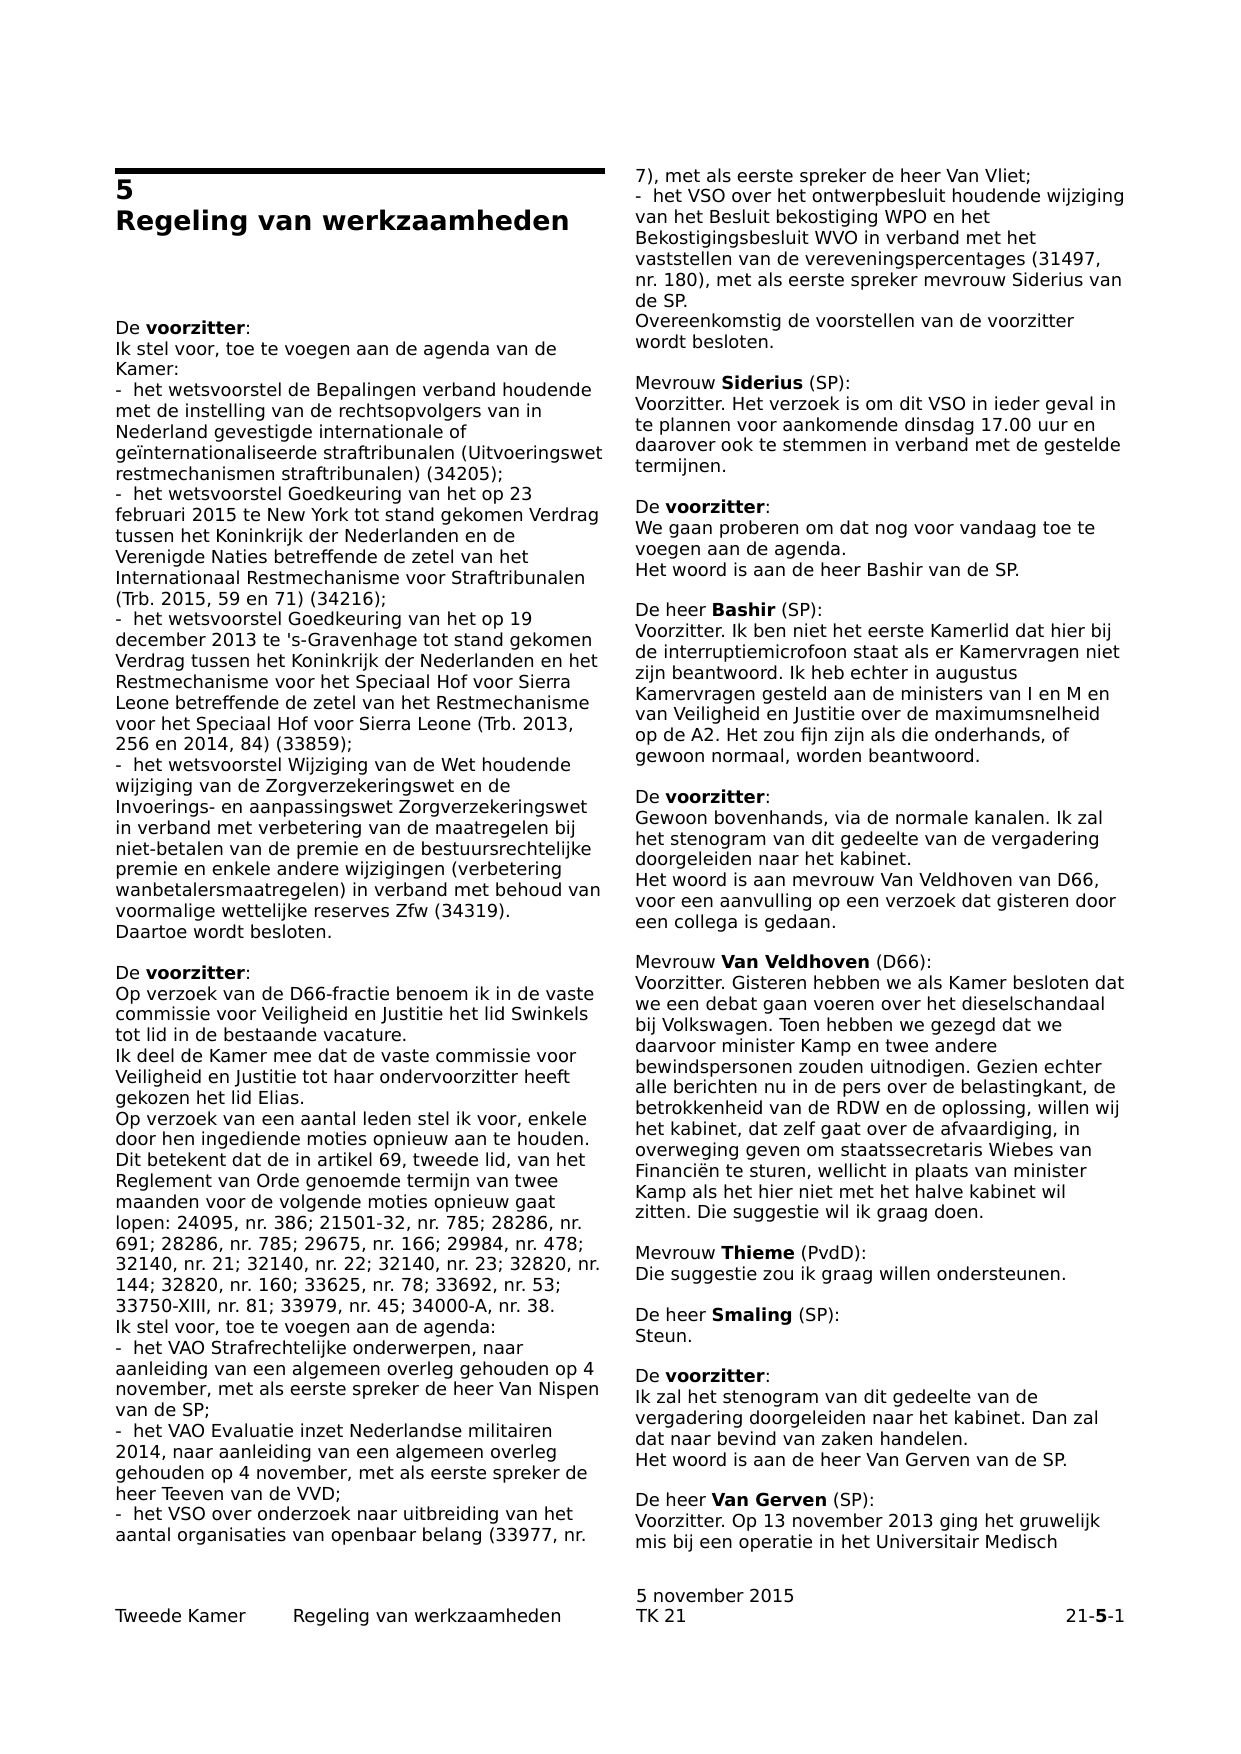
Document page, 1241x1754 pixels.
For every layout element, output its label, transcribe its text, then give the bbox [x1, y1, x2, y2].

text Het woord is aan de heer Van Gerven van de SP. [635, 1449, 1125, 1470]
text Mevrouw Van Veldhoven (D66): [635, 952, 1125, 973]
list het VSO over onderzoek naar uitbreiding van het aantal organisaties van openbaar belang (33977, nr. [115, 1504, 605, 1546]
text Op verzoek van de D66-fractie benoem ik in de vaste commissie voor Veiligheid en Justitie het lid Swinkels tot lid in de bestaande vacature. [115, 983, 605, 1046]
list het VSO over het ontwerpbesluit houdende wijziging van het Besluit bekostiging WPO en het Bekostigingsbesluit WVO in verband met het vaststellen van de vereveningspercentages (31497, nr. 180), met als eerste spreker mevrouw Siderius van de SP. [635, 186, 1125, 311]
text De voorzitter: [635, 787, 1125, 807]
text Daartoe wordt besloten. [115, 922, 605, 942]
text Steun. [635, 1325, 1125, 1346]
list het wetsvoorstel de Bepalingen verband houdende met de instelling van de rechtsopvolgers van in Nederland gevestigde internationale of geïnternationaliseerde straftribunalen (Uitvoeringswet restmechanismen straftribunalen) (34205); [115, 380, 605, 484]
text De heer Bashir (SP): [635, 600, 1125, 621]
text De heer Van Gerven (SP): [635, 1490, 1125, 1511]
text Gewoon bovenhands, via de normale kanalen. Ik zal het stenogram van dit gedeelte van de vergadering doorgeleiden naar het kabinet. [635, 807, 1125, 870]
text Voorzitter. Ik ben niet het eerste Kamerlid dat hier bij de interruptiemicrofoon staat als er Kamervragen niet zijn beantwoord. Ik heb echter in augustus Kamervragen gesteld aan de ministers van I en M en van Veiligheid en Justitie over de maximumsnelheid op de A2. Het zou fijn zijn als die onderhands, of gewoon normaal, worden beantwoord. [635, 621, 1125, 767]
title 5 Regeling van werkzaamheden [115, 174, 605, 237]
text Ik stel voor, toe te voegen aan de agenda van de Kamer: [115, 338, 605, 380]
text Het woord is aan mevrouw Van Veldhoven van D66, voor een aanvulling op een verzoek dat gisteren door een collega is gedaan. [635, 870, 1125, 932]
text Ik deel de Kamer mee dat de vaste commissie voor Veiligheid en Justitie tot haar ondervoorzitter heeft gekozen het lid Elias. [115, 1046, 605, 1108]
text De voorzitter: [635, 1366, 1125, 1387]
list het wetsvoorstel Goedkeuring van het op 23 februari 2015 te New York tot stand gekomen Verdrag tussen het Koninkrijk der Nederlanden en de Verenigde Naties betreffende de zetel van het Internationaal Restmechanisme voor Straftribunalen (Trb. 2015, 59 en 71) (34216); [115, 484, 605, 609]
text De heer Smaling (SP): [635, 1305, 1125, 1325]
text Ik stel voor, toe te voegen aan de agenda: [115, 1317, 605, 1337]
text Mevrouw Siderius (SP): [635, 373, 1125, 393]
text We gaan proberen om dat nog voor vandaag toe te voegen aan de agenda. [635, 518, 1125, 559]
list het VAO Evaluatie inzet Nederlandse militairen 2014, naar aanleiding van een algemeen overleg gehouden op 4 november, met als eerste spreker de heer Teeven van de VVD; [115, 1421, 605, 1504]
text Voorzitter. Het verzoek is om dit VSO in ieder geval in te plannen voor aankomende dinsdag 17.00 uur en daarover ook te stemmen in verband met de gestelde termijnen. [635, 393, 1125, 477]
text Overeenkomstig de voorstellen van de voorzitter wordt besloten. [635, 311, 1125, 353]
list het wetsvoorstel Wijziging van de Wet houdende wijziging van de Zorgverzekeringswet en de Invoerings- en aanpassingswet Zorgverzekeringswet in verband met verbetering van de maatregelen bij niet-betalen van de premie en de bestuursrechtelijke premie en enkele andere wijzigingen (verbetering wanbetalersmaatregelen) in verband met behoud van voormalige wettelijke reserves Zfw (34319). [115, 755, 605, 922]
text De voorzitter: [115, 962, 605, 983]
list het wetsvoorstel Goedkeuring van het op 19 december 2013 te 's-Gravenhage tot stand gekomen Verdrag tussen het Koninkrijk der Nederlanden en het Restmechanisme voor het Speciaal Hof voor Sierra Leone betreffende de zetel van het Restmechanisme voor het Speciaal Hof voor Sierra Leone (Trb. 2013, 256 en 2014, 84) (33859); [115, 609, 605, 755]
text De voorzitter: [635, 497, 1125, 518]
text Voorzitter. Op 13 november 2013 ging het gruwelijk mis bij een operatie in het Universitair Medisch [635, 1511, 1125, 1553]
text Het woord is aan de heer Bashir van de SP. [635, 559, 1125, 580]
text Mevrouw Thieme (PvdD): [635, 1243, 1125, 1264]
text De voorzitter: [115, 318, 605, 338]
list 7), met als eerste spreker de heer Van Vliet; [635, 165, 1125, 186]
text Voorzitter. Gisteren hebben we als Kamer besloten dat we een debat gaan voeren over het dieselschandaal bij Volkswagen. Toen hebben we gezegd dat we daarvoor minister Kamp en twee andere bewindspersonen zouden uitnodigen. Gezien echter alle berichten nu in de pers over de belastingkant, de betrokkenheid van de RDW en de oplossing, willen wij het kabinet, dat zelf gaat over de afvaardiging, in overweging geven om staatssecretaris Wiebes van Financiën te sturen, wellicht in plaats van minister Kamp als het hier niet met het halve kabinet wil zitten. Die suggestie wil ik graag doen. [635, 973, 1125, 1223]
text Die suggestie zou ik graag willen ondersteunen. [635, 1264, 1125, 1285]
text Ik zal het stenogram van dit gedeelte van de vergadering doorgeleiden naar het kabinet. Dan zal dat naar bevind van zaken handelen. [635, 1387, 1125, 1449]
text Op verzoek van een aantal leden stel ik voor, enkele door hen ingediende moties opnieuw aan te houden. Dit betekent dat de in artikel 69, tweede lid, van het Reglement van Orde genoemde termijn van twee maanden voor de volgende moties opnieuw gaat lopen: 24095, nr. 386; 21501-32, nr. 785; 28286, nr. 691; 28286, nr. 785; 29675, nr. 166; 29984, nr. 478; 32140, nr. 21; 32140, nr. 22; 32140, nr. 23; 32820, nr. 144; 32820, nr. 160; 33625, nr. 78; 33692, nr. 53; 33750-XIII, nr. 81; 33979, nr. 45; 34000-A, nr. 38. [115, 1108, 605, 1317]
list het VAO Strafrechtelijke onderwerpen, naar aanleiding van een algemeen overleg gehouden op 4 november, met als eerste spreker de heer Van Nispen van de SP; [115, 1337, 605, 1421]
